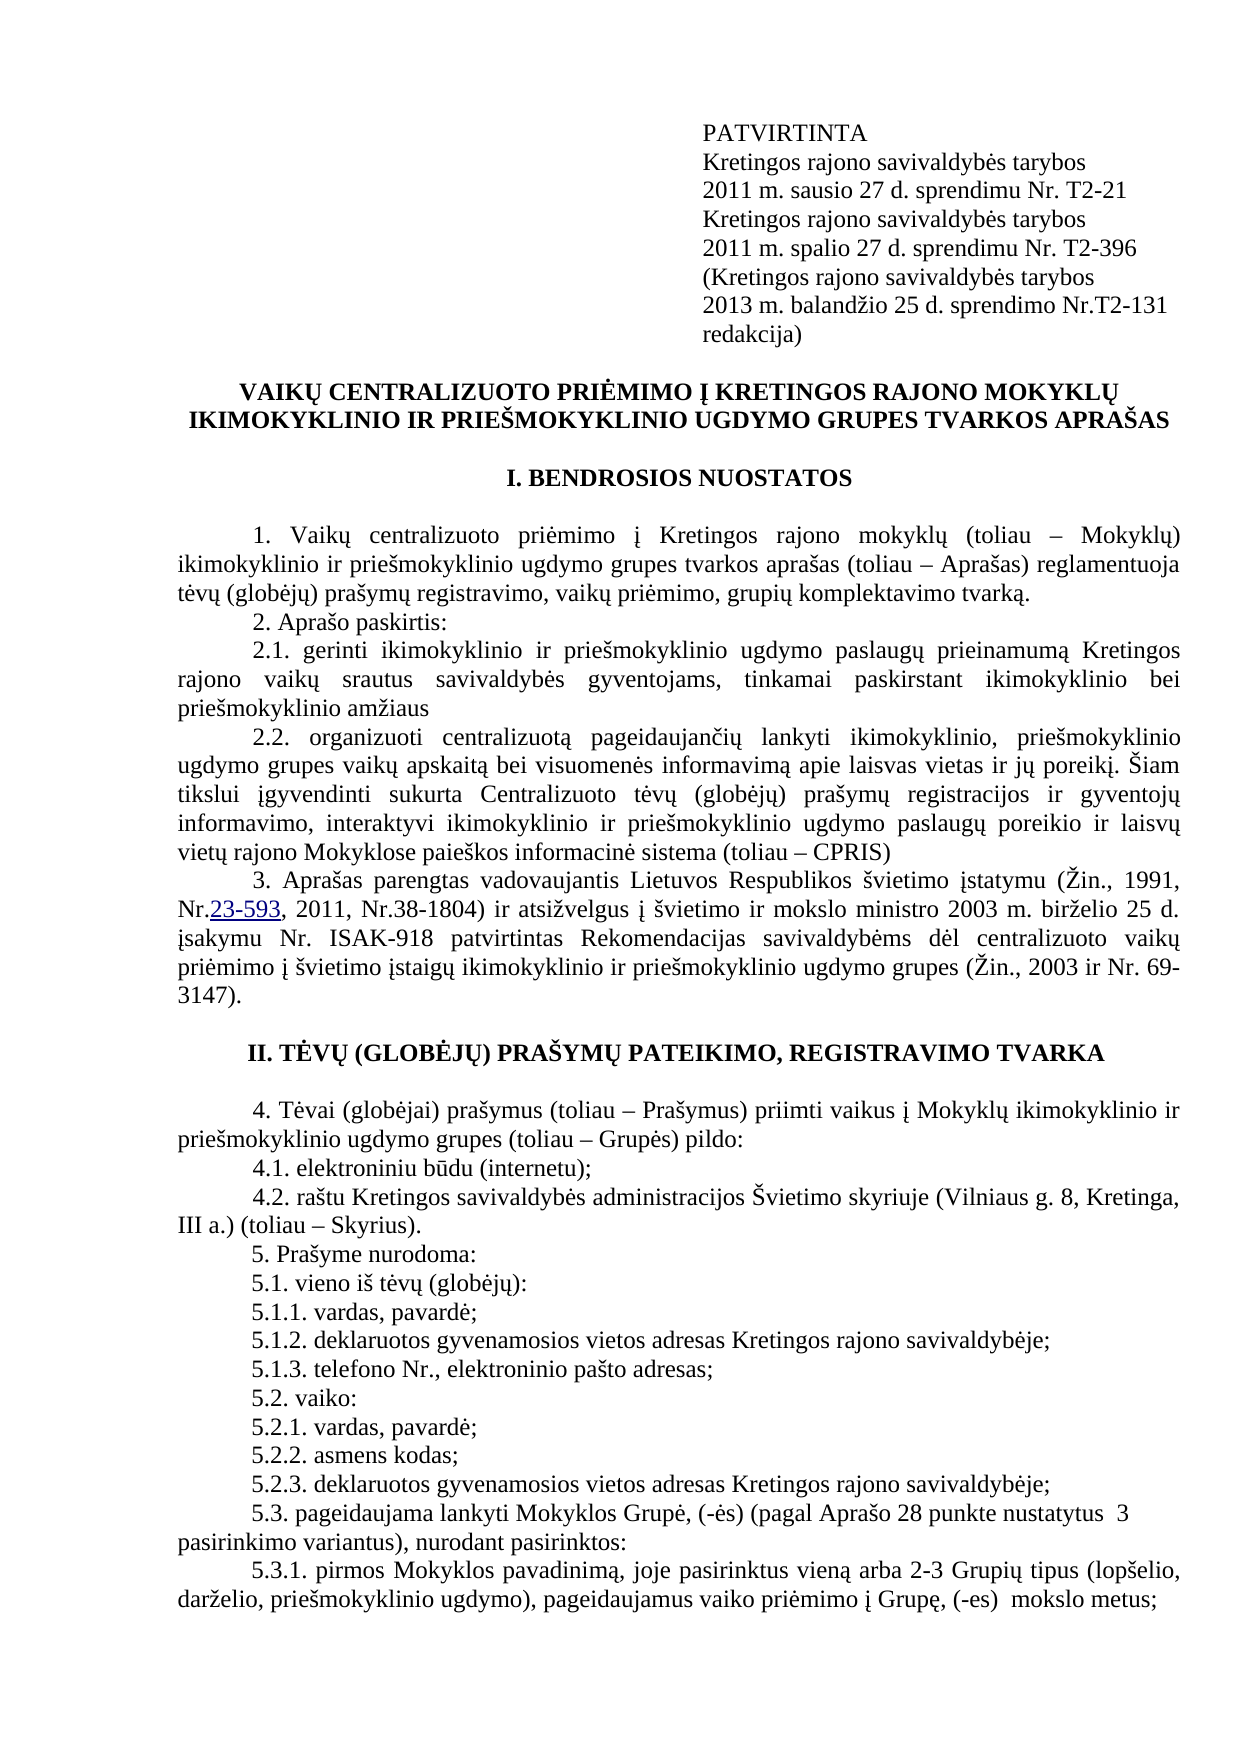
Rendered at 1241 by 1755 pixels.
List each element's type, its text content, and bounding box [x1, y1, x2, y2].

text 4. Tėvai (globėjai) prašymus (toliau – Prašymus) priimti vaikus į Mokyklų ikimokyklinio ir priešmokyklinio ugdymo grupes (toliau – Grupės) pildo: [177, 1096, 1181, 1153]
text (Kretingos rajono savivaldybės tarybos [702, 262, 1181, 291]
text 4.2. raštu Kretingos savivaldybės administracijos Švietimo skyriuje (Vilniaus g. 8, Kretinga, III a.) (toliau – Skyrius). [177, 1182, 1181, 1239]
text 2.2. organizuoti centralizuotą pageidaujančių lankyti ikimokyklinio, priešmokyklinio ugdymo grupes vaikų apskaitą bei visuomenės informavimą apie laisvas vietas ir jų poreikį. Šiam tikslui įgyvendinti sukurta Centralizuoto tėvų (globėjų) prašymų registracijos ir gyventojų informavimo, interaktyvi ikimokyklinio ir priešmokyklinio ugdymo paslaugų poreikio ir laisvų vietų rajono Mokyklose paieškos informacinė sistema (toliau – CPRIS) [177, 722, 1181, 866]
text Kretingos rajono savivaldybės tarybos [702, 204, 1181, 233]
text Kretingos rajono savivaldybės tarybos [702, 147, 1181, 176]
text 5.1.1. vardas, pavardė; [177, 1297, 1181, 1326]
text I. BENDROSIOS NUOSTATOS [177, 463, 1181, 492]
text 2011 m. spalio 27 d. sprendimu Nr. T2-396 [702, 233, 1181, 262]
text 5.2.2. asmens kodas; [177, 1441, 1181, 1469]
text PATVIRTINTA [702, 118, 1181, 147]
text 2013 m. balandžio 25 d. sprendimo Nr.T2-131 [702, 291, 1181, 319]
text 5.2.3. deklaruotos gyvenamosios vietos adresas Kretingos rajono savivaldybėje; [177, 1469, 1181, 1498]
text 5.2. vaiko: [177, 1383, 1181, 1412]
text 4.1. elektroniniu būdu (internetu); [177, 1153, 1181, 1182]
text redakcija) [702, 319, 1181, 348]
text 5. Prašyme nurodoma: [177, 1239, 1181, 1268]
text 5.1.2. deklaruotos gyvenamosios vietos adresas Kretingos rajono savivaldybėje; [177, 1326, 1181, 1354]
text 5.1. vieno iš tėvų (globėjų): [177, 1268, 1181, 1297]
text 5.3.1. pirmos Mokyklos pavadinimą, joje pasirinktus vieną arba 2-3 Grupių tipus (lopšelio, darželio, priešmokyklinio ugdymo), pageidaujamus vaiko priėmimo į Grupę, (-es) mokslo metus; [177, 1556, 1181, 1613]
text 5.1.3. telefono Nr., elektroninio pašto adresas; [177, 1354, 1181, 1383]
text 2.1. gerinti ikimokyklinio ir priešmokyklinio ugdymo paslaugų prieinamumą Kretingos rajono vaikų srautus savivaldybės gyventojams, tinkamai paskirstant ikimokyklinio bei priešmokyklinio amžiaus [177, 636, 1181, 722]
text 1. Vaikų centralizuoto priėmimo į Kretingos rajono mokyklų (toliau – Mokyklų) ikimokyklinio ir priešmokyklinio ugdymo grupes tvarkos aprašas (toliau – Aprašas) reglamentuoja tėvų (globėjų) prašymų registravimo, vaikų priėmimo, grupių komplektavimo tvarką. [177, 521, 1181, 607]
text 5.2.1. vardas, pavardė; [177, 1412, 1181, 1441]
text II. TėvŲ (globėjŲ) PRAŠYMŲ PATEIKIMO, RegistravimO tvarka [177, 1038, 1181, 1067]
text 2011 m. sausio 27 d. sprendimu Nr. T2-21 [702, 176, 1181, 204]
text VAIKŲ CENTRALIZUOTO PRIĖMIMO Į KRETINGOS RAJONO MOKYKLŲ IKIMOKYKLINIO IR PRIEŠMOKYKLINIO UGDYMO GRUPES TVARKOS APRAŠAS [177, 377, 1181, 434]
text 5.3. pageidaujama lankyti Mokyklos Grupė, (-ės) (pagal Aprašo 28 punkte nustatytus 3 pasirinkimo variantus), nurodant pasirinktos: [177, 1498, 1181, 1556]
text 2. Aprašo paskirtis: [177, 607, 1181, 636]
text 3. Aprašas parengtas vadovaujantis Lietuvos Respublikos švietimo įstatymu (Žin., 1991, Nr.23-593, 2011, Nr.38-1804) ir atsižvelgus į švietimo ir mokslo ministro 2003 m. birželio 25 d. įsakymu Nr. ISAK-918 patvirtintas Rekomendacijas savivaldybėms dėl centralizuoto vaikų priėmimo į švietimo įstaigų ikimokyklinio ir priešmokyklinio ugdymo grupes (Žin., 2003 ir Nr. 69- 3147). [177, 866, 1181, 1009]
